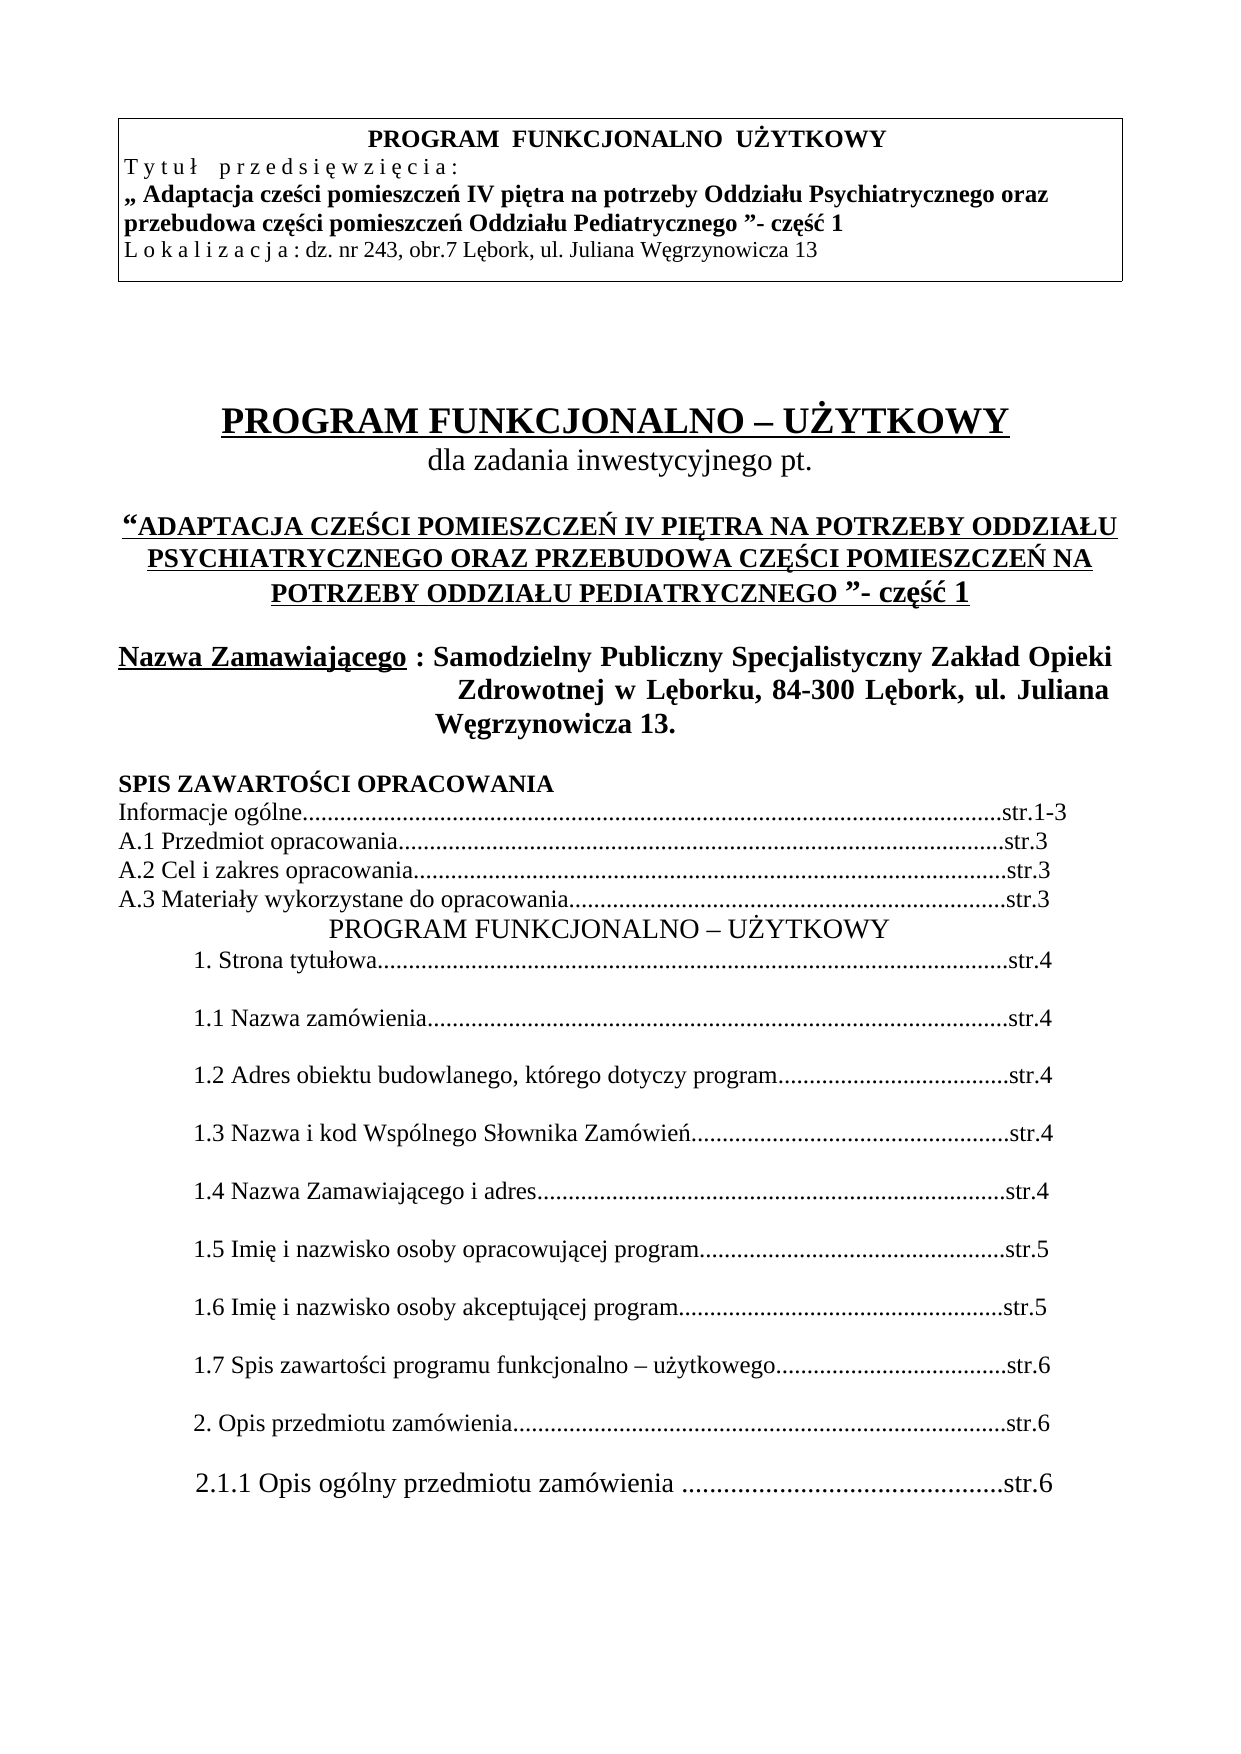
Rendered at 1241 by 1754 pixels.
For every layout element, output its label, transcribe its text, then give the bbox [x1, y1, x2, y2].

text “ADAPTACJA CZEŚCI POMIESZCZEŃ IV PIĘTRA NA POTRZEBY ODDZIAŁU PSYCHIATRYCZNEGO ORAZ PRZEBUDOWA CZĘŚCI POMIESZCZEŃ NA POTRZEBY ODDZIAŁU PEDIATRYCZNEGO ”- część 1 [118, 507, 1122, 610]
text 1. Strona tytułowa.....................................................................................................str.4 [118, 945, 1122, 973]
text dla zadania inwestycyjnego pt. [118, 442, 1122, 477]
text A.2 Cel i zakres opracowania...............................................................................................str.3 [118, 855, 1122, 884]
text 1.1 Nazwa zamówienia.............................................................................................str.4 [193, 1003, 1122, 1031]
text SPIS ZAWARTOŚCI OPRACOWANIA [118, 769, 1122, 797]
text 2. Opis przedmiotu zamówienia...............................................................................str.6 [193, 1408, 1122, 1437]
text 1.6 Imię i nazwisko osoby akceptującej program....................................................str.5 [193, 1292, 1122, 1321]
text Nazwa Zamawiającego : Samodzielny Publiczny Specjalistyczny Zakład Opieki Zdrowotnej w Lęborku, 84-300 Lębork, ul. Juliana Węgrzynowicza 13. [118, 639, 1122, 739]
text Informacje ogólne................................................................................................................str.1-3 [118, 797, 1122, 826]
text PROGRAM FUNKCJONALNO – UŻYTKOWY [118, 398, 1122, 442]
text 1.3 Nazwa i kod Wspólnego Słownika Zamówień...................................................str.4 [193, 1118, 1122, 1147]
text 1.2 Adres obiektu budowlanego, którego dotyczy program.....................................str.4 [193, 1061, 1122, 1089]
text 1.7 Spis zawartości programu funkcjonalno – użytkowego.....................................str.6 [193, 1350, 1122, 1379]
text PROGRAM FUNKCJONALNO – UŻYTKOWY [118, 912, 1122, 945]
text A.1 Przedmiot opracowania.................................................................................................str.3 [118, 826, 1122, 855]
text 1.4 Nazwa Zamawiającego i adres...........................................................................str.4 [193, 1176, 1122, 1205]
text 2.1.1 Opis ogólny przedmiotu zamówienia ..............................................str.6 [118, 1466, 1122, 1498]
text 1.5 Imię i nazwisko osoby opracowującej program.................................................str.5 [193, 1234, 1122, 1263]
text A.3 Materiały wykorzystane do opracowania......................................................................str.3 [118, 884, 1122, 912]
